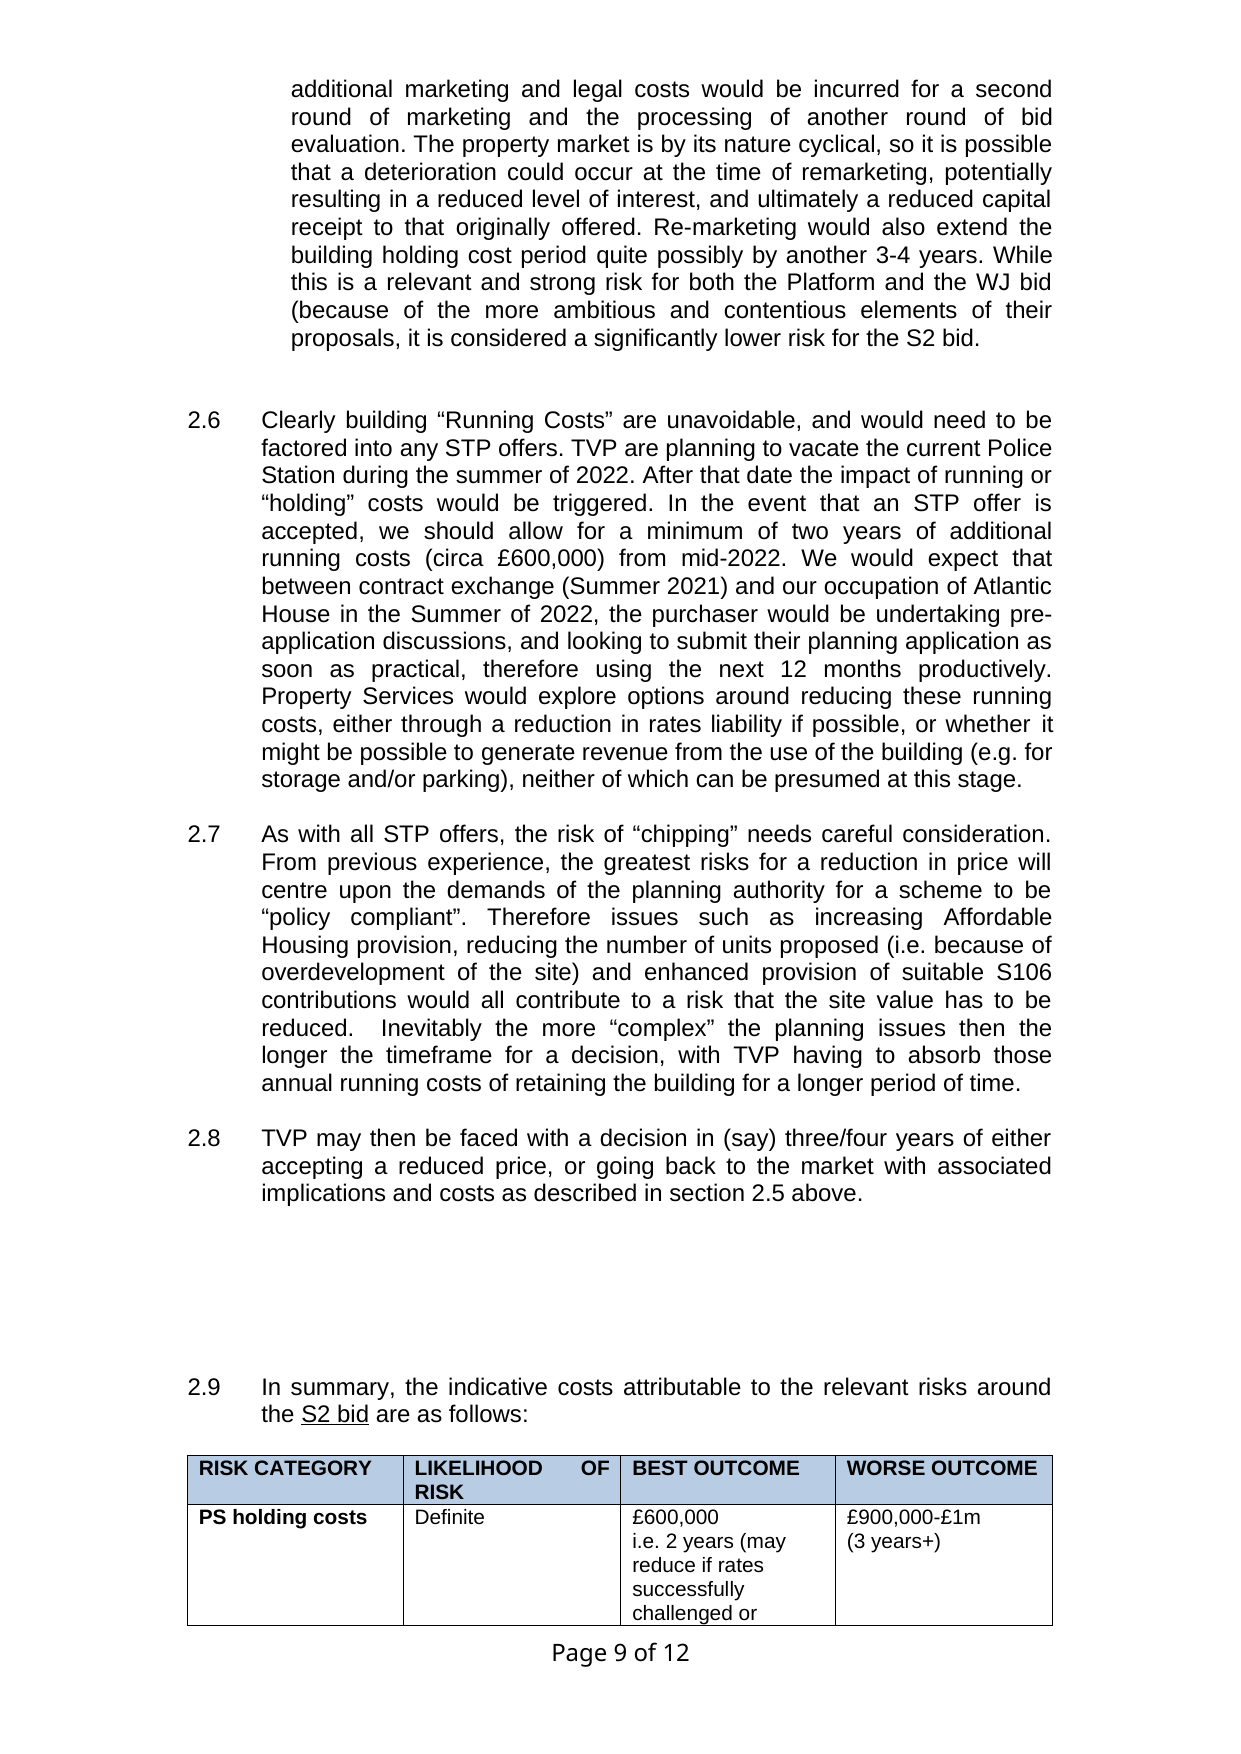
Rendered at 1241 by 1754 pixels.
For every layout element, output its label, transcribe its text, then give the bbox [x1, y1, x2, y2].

table_cell PS holding costs [188, 1505, 403, 1625]
table_header BEST OUTCOME [621, 1456, 835, 1504]
list additional marketing and legal costs would be incurred for a second round of marketing and the processing of another round of bid evaluation. The property market is by its nature cyclical, so it is possible that a deterioration could occur at the time of remarketing, potentially resulting in a reduced level of interest, and ultimately a reduced capital receipt to that originally offered. Re-marketing would also extend the building holding cost period quite possibly by another 3-4 years. While this is a relevant and strong risk for both the Platform and the WJ bid (because of the more ambitious and contentious elements of their proposals, it is considered a significantly lower risk for the S2 bid. [261, 75, 1053, 351]
text 2.9 In summary, the indicative costs attributable to the relevant risks around the S2 bid are as follows: [187, 1372, 1053, 1428]
table_header RISK CATEGORY [188, 1456, 403, 1504]
table_header WORSE OUTCOME [836, 1456, 1052, 1504]
table_cell £600,000 i.e. 2 years (may reduce if rates successfully challenged or [621, 1505, 835, 1625]
table_cell Definite [404, 1505, 620, 1625]
table_cell £900,000-£1m (3 years+) [836, 1505, 1052, 1625]
text 2.8 TVP may then be faced with a decision in (say) three/four years of either accepting a reduced price, or going back to the market with associated implications and costs as described in section 2.5 above. [187, 1124, 1053, 1207]
table_header LIKELIHOOD OF RISK [404, 1456, 620, 1504]
text 2.7 As with all STP offers, the risk of “chipping” needs careful consideration. From previous experience, the greatest risks for a reduction in price will centre upon the demands of the planning authority for a scheme to be “policy compliant”. Therefore issues such as increasing Affordable Housing provision, reducing the number of units proposed (i.e. because of overdevelopment of the site) and enhanced provision of suitable S106 contributions would all contribute to a risk that the site value has to be reduced. Inevitably the more “complex” the planning issues then the longer the timeframe for a decision, with TVP having to absorb those annual running costs of retaining the building for a longer period of time. [187, 820, 1053, 1096]
text 2.6 Clearly building “Running Costs” are unavoidable, and would need to be factored into any STP offers. TVP are planning to vacate the current Police Station during the summer of 2022. After that date the impact of running or “holding” costs would be triggered. In the event that an STP offer is accepted, we should allow for a minimum of two years of additional running costs (circa £600,000) from mid-2022. We would expect that between contract exchange (Summer 2021) and our occupation of Atlantic House in the Summer of 2022, the purchaser would be undertaking pre-application discussions, and looking to submit their planning application as soon as practical, therefore using the next 12 months productively. Property Services would explore options around reducing these running costs, either through a reduction in rates liability if possible, or whether it might be possible to generate revenue from the use of the building (e.g. for storage and/or parking), neither of which can be presumed at this stage. [187, 406, 1053, 793]
